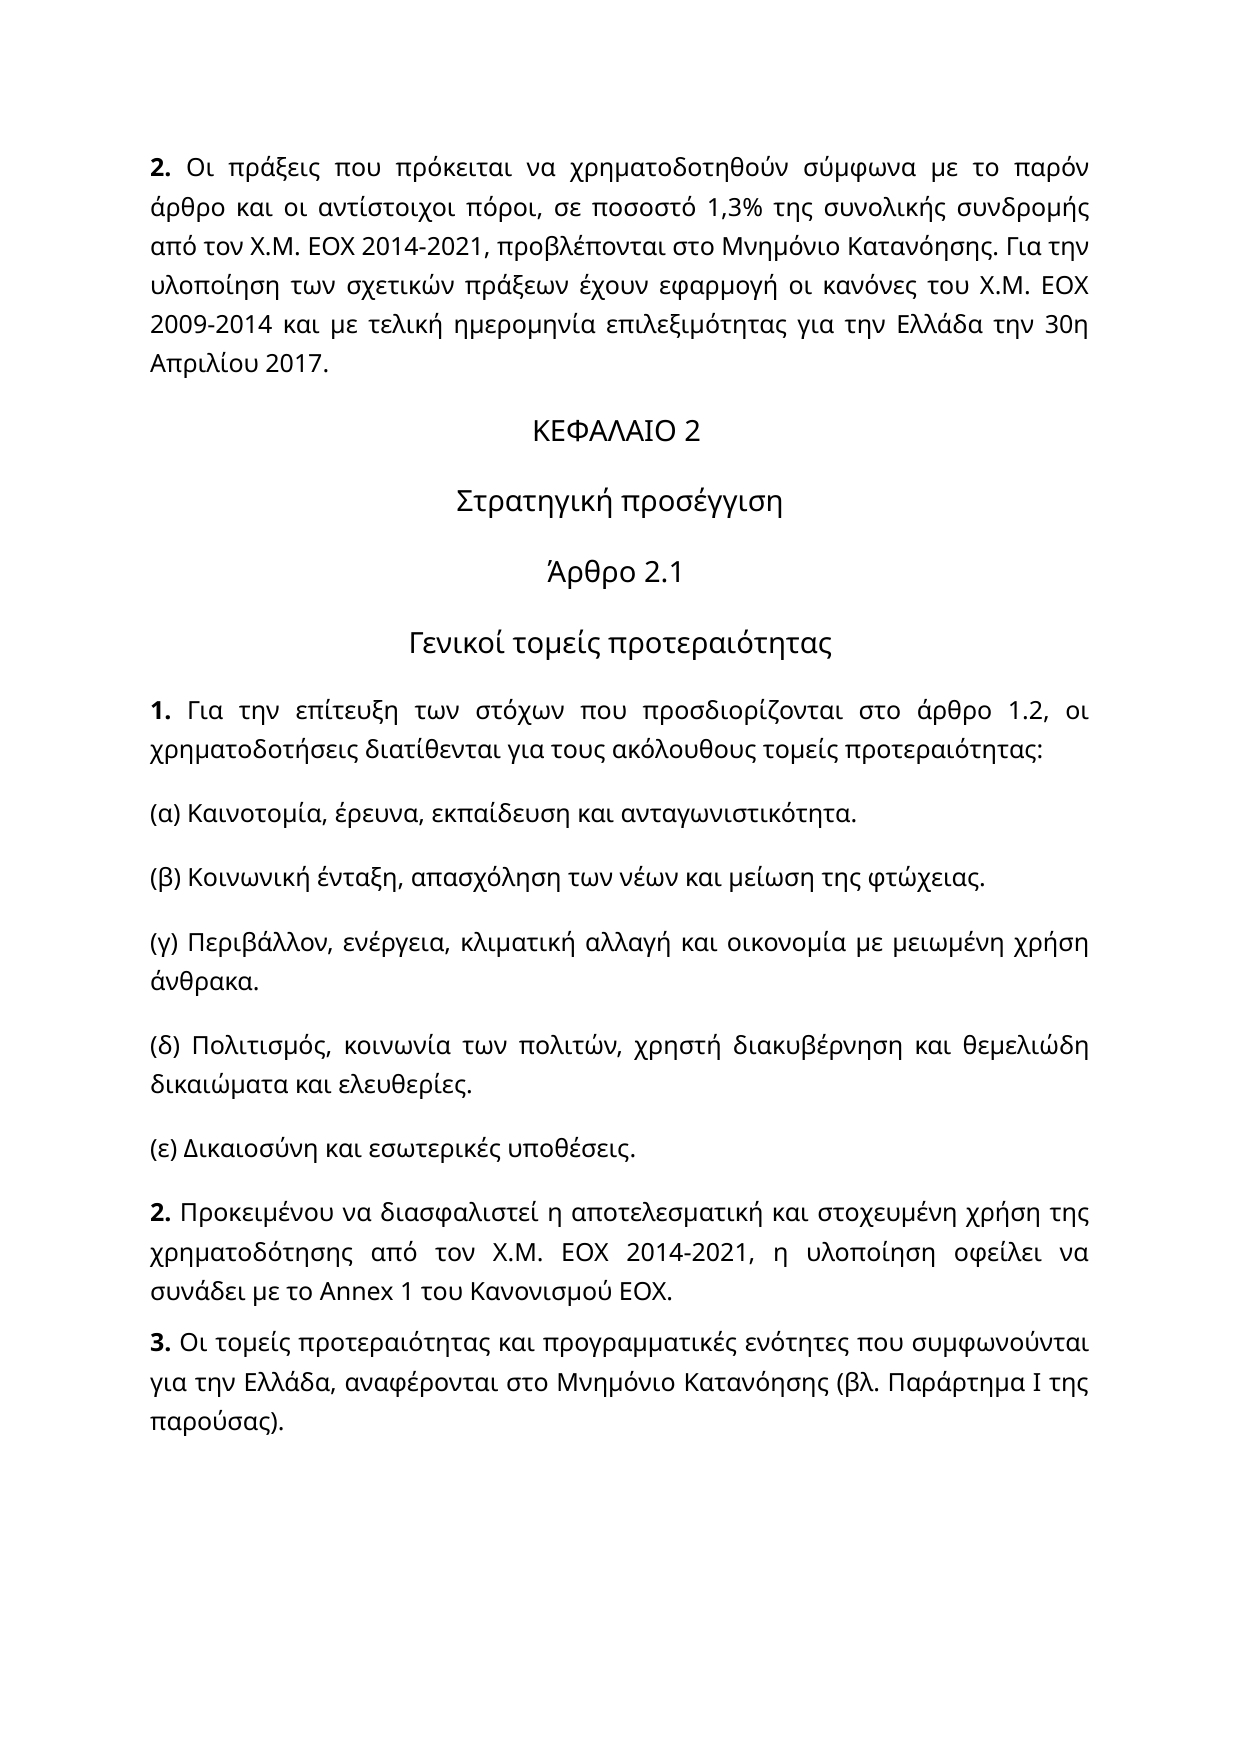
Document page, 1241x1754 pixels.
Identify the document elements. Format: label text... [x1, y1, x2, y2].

text (α) Καινοτομία, έρευνα, εκπαίδευση και ανταγωνιστικότητα. [150, 796, 1090, 830]
subtitle ΚΕΦΑΛΑΙΟ 2 [150, 410, 1090, 450]
text 2. Προκειμένου να διασφαλιστεί η αποτελεσματική και στοχευμένη χρήση της χρηματοδότησης από τον Χ.Μ. ΕΟΧ 2014-2021, η υλοποίηση οφείλει να συνάδει με το Annex 1 του Κανονισμού ΕΟΧ. [150, 1195, 1090, 1307]
text (ε) Δικαιοσύνη και εσωτερικές υποθέσεις. [150, 1131, 1090, 1165]
text 1. Για την επίτευξη των στόχων που προσδιορίζονται στο άρθρο 1.2, οι χρηματοδοτήσεις διατίθενται για τους ακόλουθους τομείς προτεραιότητας: [150, 692, 1090, 766]
text (γ) Περιβάλλον, ενέργεια, κλιματική αλλαγή και οικονομία με μειωμένη χρήση άνθρακα. [150, 924, 1090, 997]
text 3. Οι τομείς προτεραιότητας και προγραμματικές ενότητες που συμφωνούνται για την Ελλάδα, αναφέρονται στο Μνημόνιο Κατανόησης (βλ. Παράρτημα Ι της παρούσας). [150, 1325, 1090, 1437]
subtitle Στρατηγική προσέγγιση [150, 481, 1090, 520]
subtitle Γενικοί τομείς προτεραιότητας [150, 622, 1090, 662]
subtitle Άρθρο 2.1 [150, 551, 1090, 591]
text (β) Κοινωνική ένταξη, απασχόληση των νέων και μείωση της φτώχειας. [150, 860, 1090, 894]
text 2. Οι πράξεις που πρόκειται να χρηματοδοτηθούν σύμφωνα με το παρόν άρθρο και οι αντίστοιχοι πόροι, σε ποσοστό 1,3% της συνολικής συνδρομής από τον Χ.Μ. ΕΟΧ 2014-2021, προβλέπονται στο Μνημόνιο Κατανόησης. Για την υλοποίηση των σχετικών πράξεων έχουν εφαρμογή οι κανόνες του Χ.Μ. ΕΟΧ 2009-2014 και με τελική ημερομηνία επιλεξιμότητας για την Ελλάδα την 30η Απριλίου 2017. [150, 150, 1090, 380]
text (δ) Πολιτισμός, κοινωνία των πολιτών, χρηστή διακυβέρνηση και θεμελιώδη δικαιώματα και ελευθερίες. [150, 1027, 1090, 1101]
